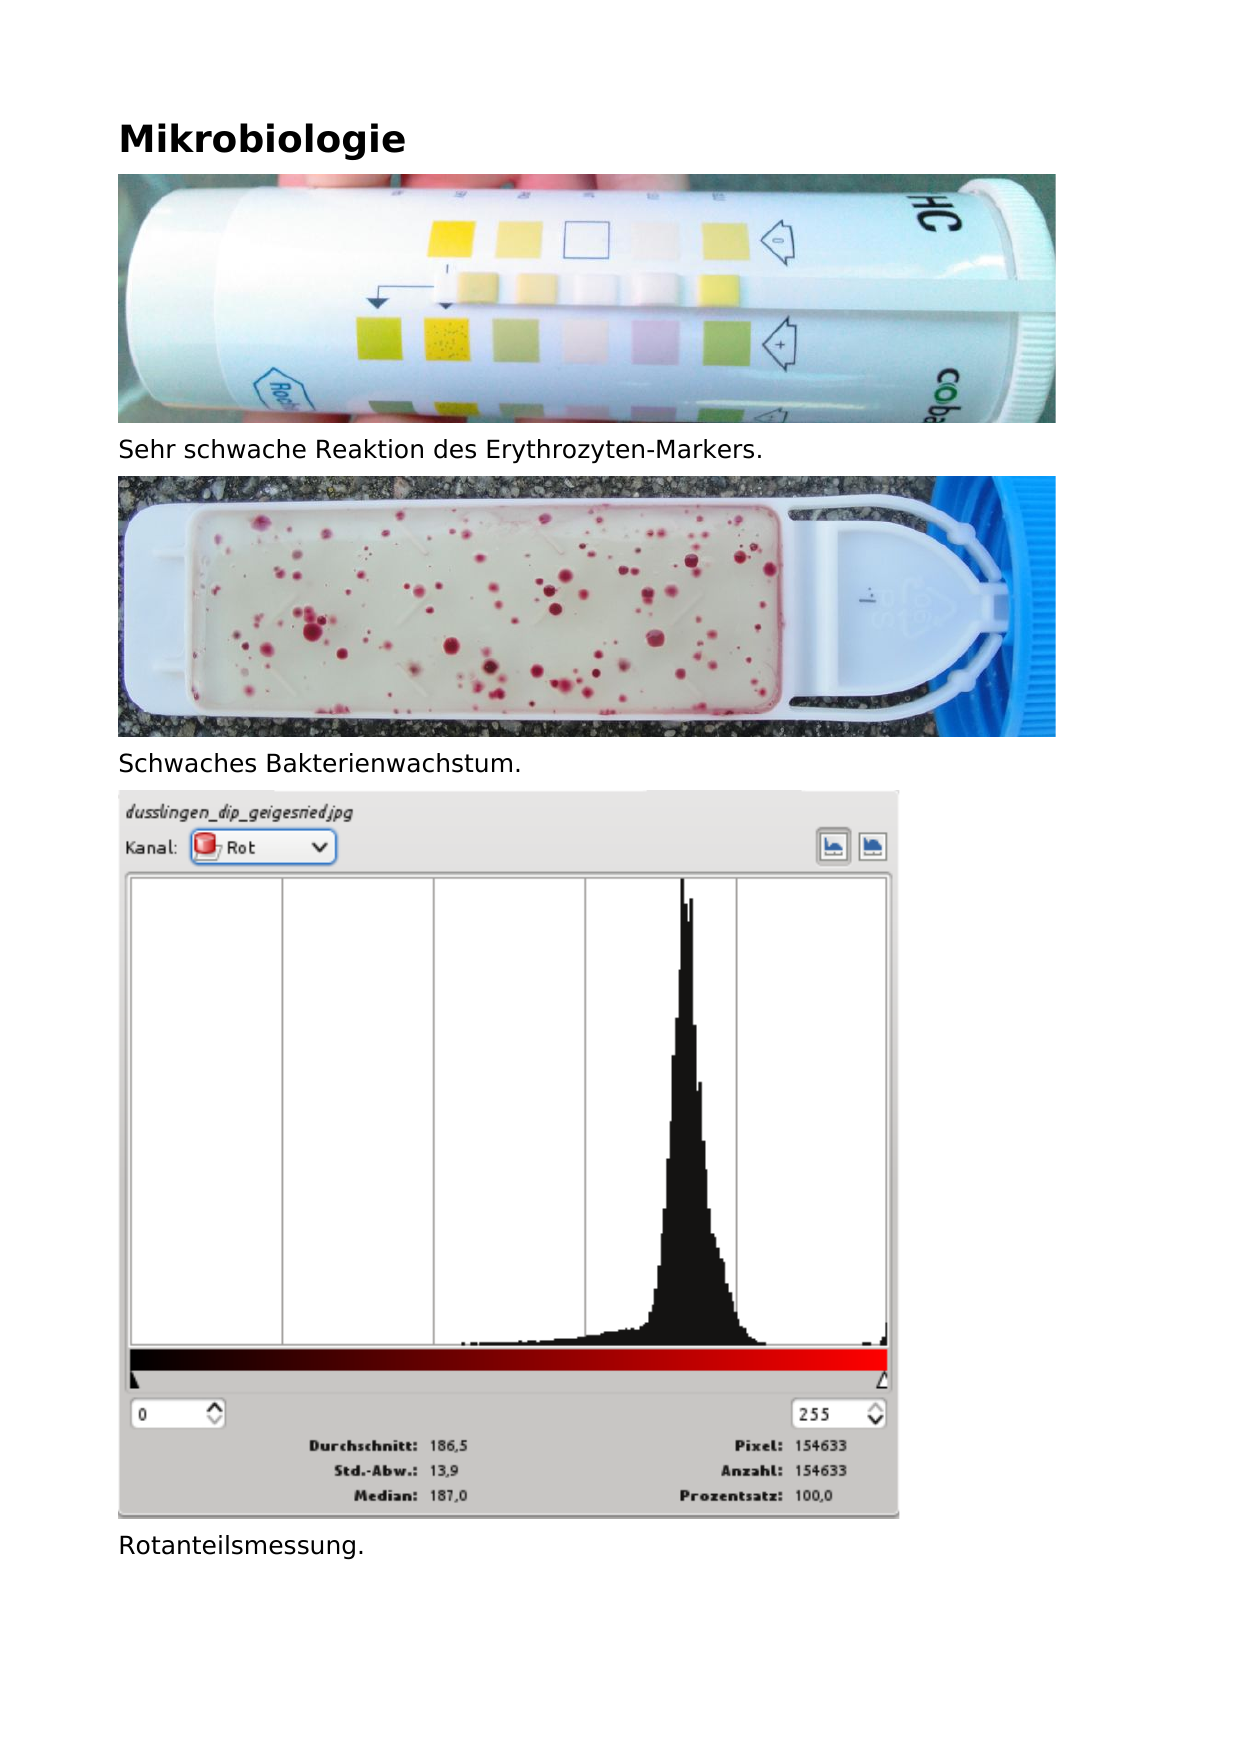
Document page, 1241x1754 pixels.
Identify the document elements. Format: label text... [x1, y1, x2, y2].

text Rotanteilsmessung. [118, 1531, 1122, 1560]
subtitle Mikrobiologie [118, 118, 1122, 162]
picture [118, 174, 1056, 423]
picture [118, 790, 900, 1519]
text Sehr schwache Reaktion des Erythrozyten-Markers. [118, 435, 1122, 464]
picture [118, 476, 1056, 737]
text Schwaches Bakterienwachstum. [118, 749, 1122, 778]
